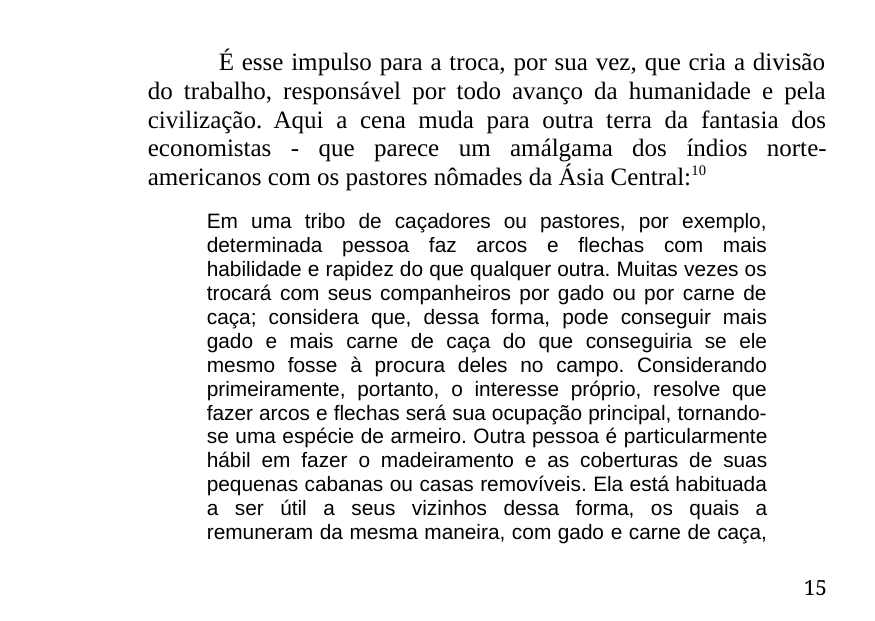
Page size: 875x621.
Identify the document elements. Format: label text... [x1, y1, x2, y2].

text É esse impulso para a troca, por sua vez, que cria a divisão do trabalho, responsável por todo avanço da humanidade e pela civilização. Aqui a cena muda para outra terra da fantasia dos economistas - que parece um amálgama dos índios norte-americanos com os pastores nômades da Ásia Central: [148, 47, 827, 191]
text Em uma tribo de caçadores ou pastores, por exemplo, determinada pessoa faz arcos e flechas com mais habilidade e rapidez do que qualquer outra. Muitas vezes os trocará com seus companheiros por gado ou por carne de caça; considera que, dessa forma, pode conseguir mais gado e mais carne de caça do que conseguiria se ele mesmo fosse à procura deles no campo. Considerando primeiramente, portanto, o interesse próprio, resolve que fazer arcos e flechas será sua ocupação principal, tornando-se uma espécie de armeiro. Outra pessoa é particularmente hábil em fazer o madeiramento e as coberturas de suas pequenas cabanas ou casas removíveis. Ela está habituada a ser útil a seus vizinhos dessa forma, os quais a remuneram da mesma maneira, com gado e carne de caça, [207, 209, 768, 544]
